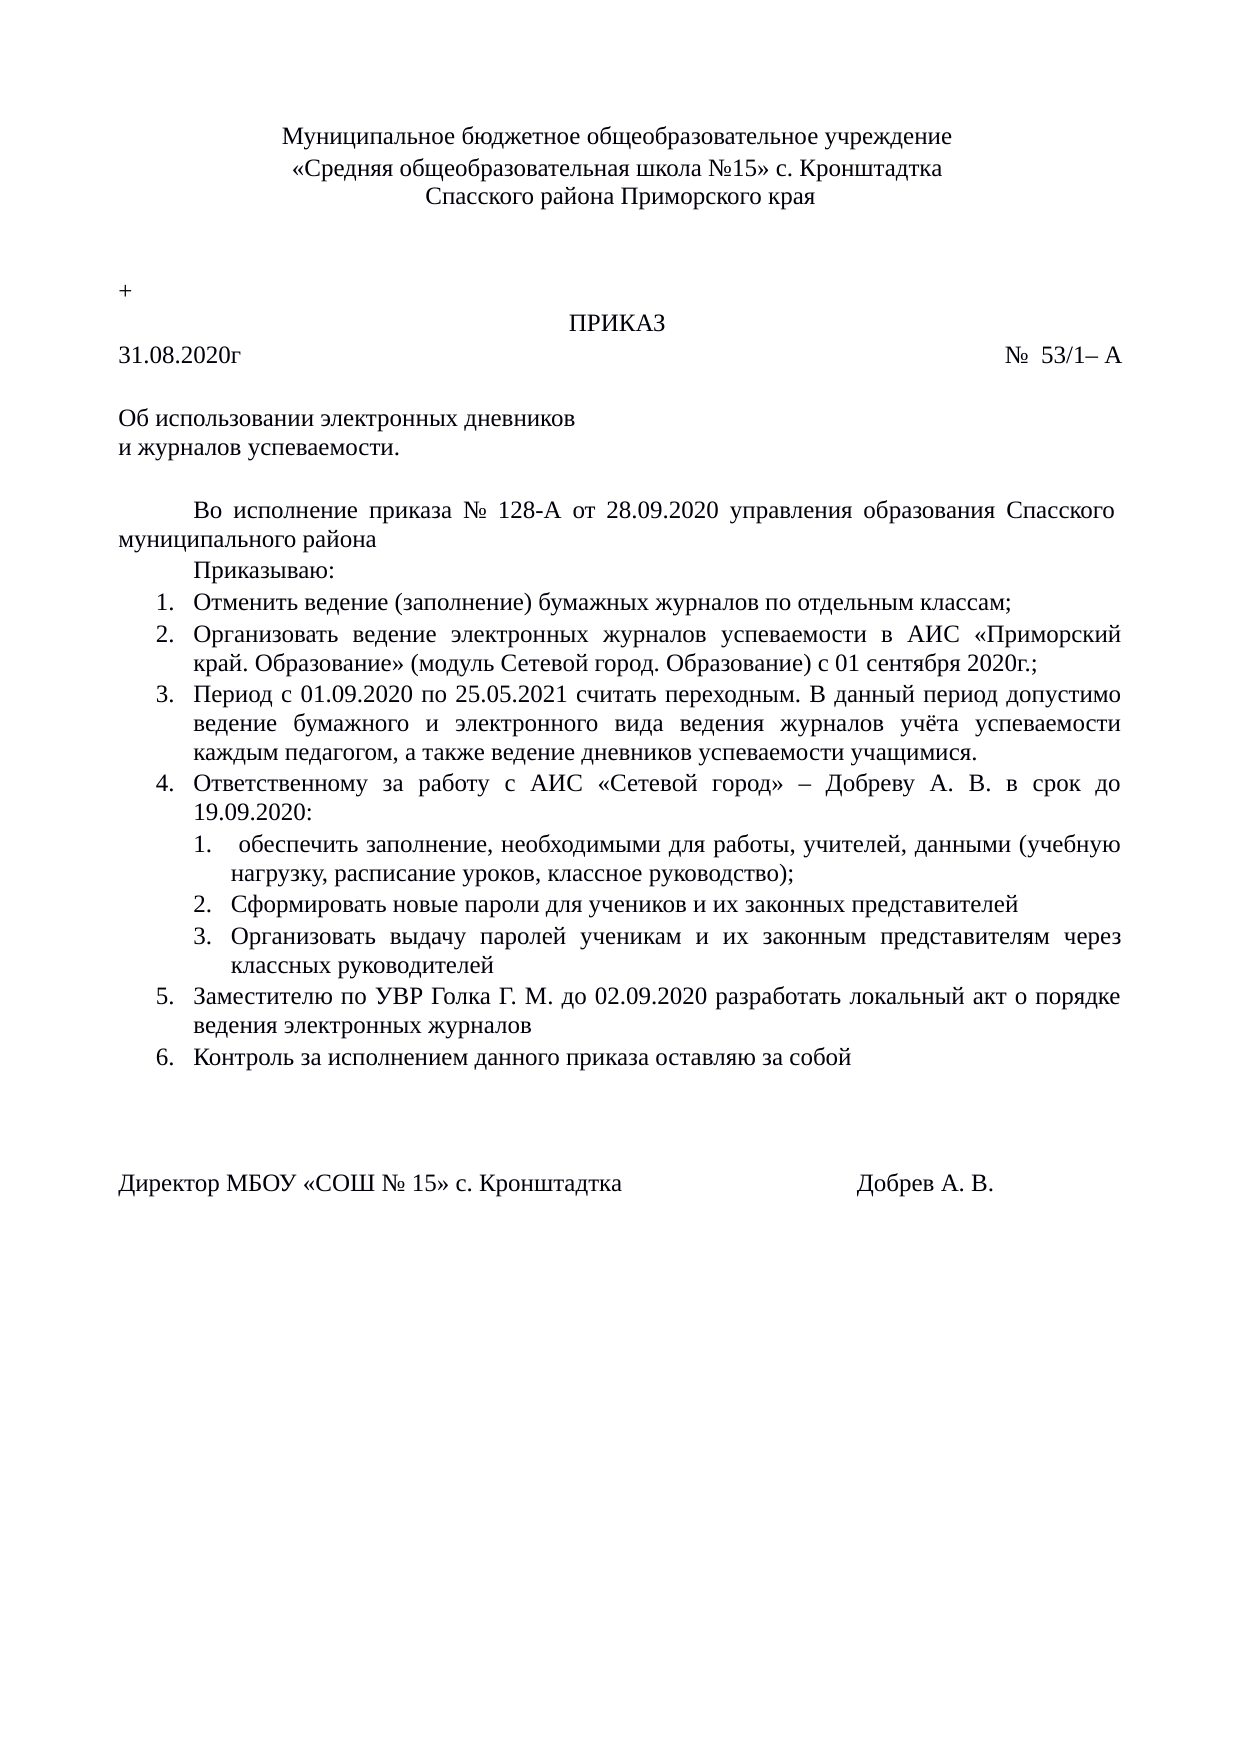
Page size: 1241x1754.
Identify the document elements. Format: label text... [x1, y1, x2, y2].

list Отменить ведение (заполнение) бумажных журналов по отдельным классам; [156, 587, 1122, 616]
list Ответственному за работу с АИС «Сетевой город» – Добреву А. В. в срок до 19.09.2020: [156, 768, 1122, 826]
text Приказываю: [118, 556, 1116, 584]
list Контроль за исполнением данного приказа оставляю за собой [156, 1042, 1122, 1071]
list Организовать ведение электронных журналов успеваемости в АИС «Приморский край. Образование» (модуль Сетевой город. Образование) с 01 сентября 2020г.; [156, 619, 1122, 676]
text ПРИКАЗ [118, 308, 1122, 337]
text «Средняя общеобразовательная школа №15» с. Кронштадтка Спасского района Приморского края [118, 153, 1122, 210]
list Заместителю по УВР Голка Г. М. до 02.09.2020 разработать локальный акт о порядке ведения электронных журналов [156, 981, 1122, 1039]
table_header 31.08.2020г [118, 337, 620, 368]
list Сформировать новые пароли для учеников и их законных представителей [193, 889, 1122, 918]
list Период с 01.09.2020 по 25.05.2021 считать переходным. В данный период допустимо ведение бумажного и электронного вида ведения журналов учёта успеваемости каждым педагогом, а также ведение дневников успеваемости учащимися. [156, 679, 1122, 766]
list Организовать выдачу паролей ученикам и их законным представителям через классных руководителей [193, 921, 1122, 978]
text Во исполнение приказа № 128-А от 28.09.2020 управления образования Спасского муниципального района [118, 495, 1116, 553]
text Муниципальное бюджетное общеобразовательное учреждение [118, 121, 1122, 150]
text Об использовании электронных дневников и журналов успеваемости. [118, 403, 588, 461]
text + [118, 276, 1122, 305]
list обеспечить заполнение, необходимыми для работы, учителей, данными (учебную нагрузку, расписание уроков, классное руководство); [193, 829, 1122, 886]
text Директор МБОУ «СОШ № 15» с. Кронштадтка Добрев А. В. [118, 1168, 1122, 1197]
table_header № 53/1– А [620, 337, 1122, 368]
